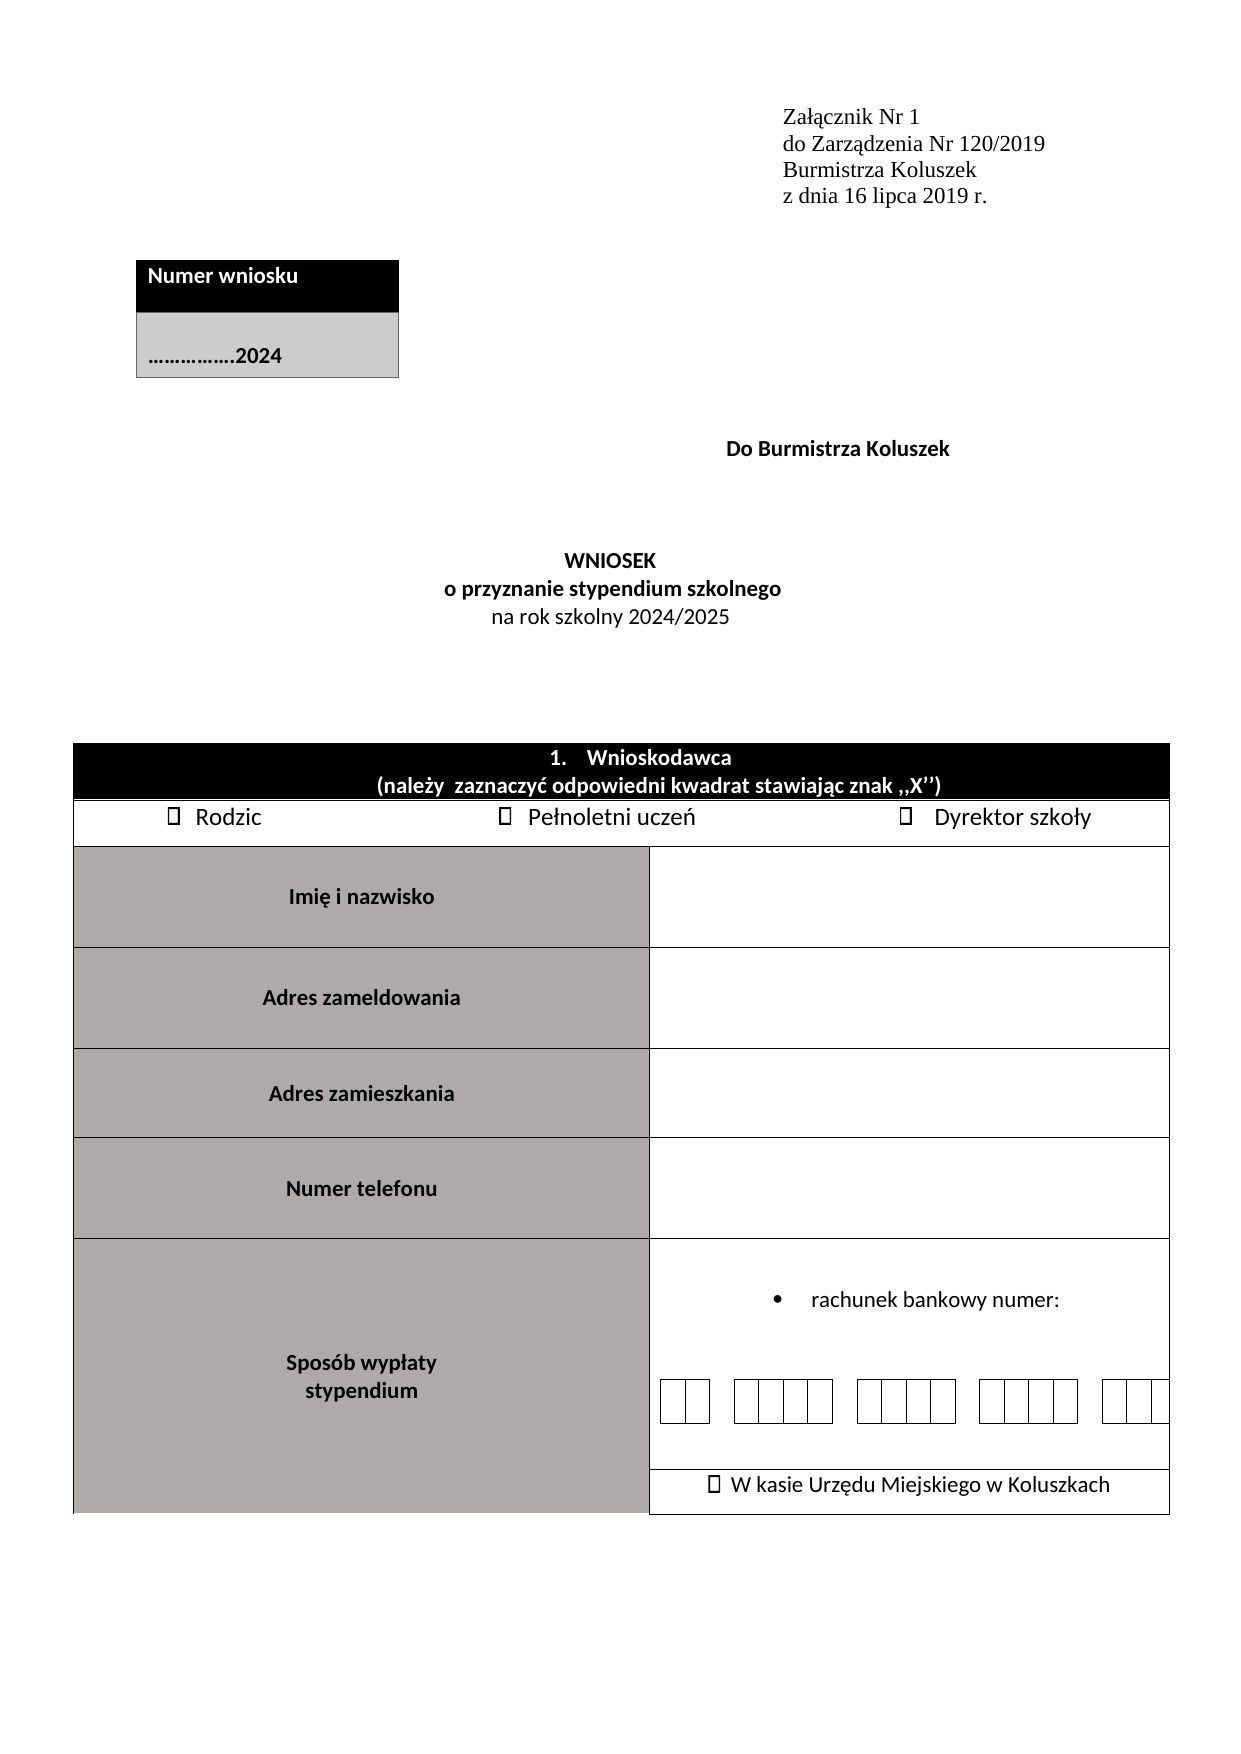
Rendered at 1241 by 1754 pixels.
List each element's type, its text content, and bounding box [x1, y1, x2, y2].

table_cell rachunek bankowy numer: [650, 1239, 1169, 1469]
table_header [882, 1380, 906, 1423]
table_header [931, 1380, 955, 1423]
table_header [956, 1380, 979, 1423]
table_cell [650, 1049, 1169, 1137]
table_cell [650, 1138, 1169, 1238]
table_header Numer wniosku [137, 261, 398, 312]
table_cell Adres zameldowania [74, 948, 649, 1048]
picture [167, 807, 180, 825]
table_header [784, 1380, 807, 1423]
table_header [980, 1380, 1004, 1423]
table_header [1103, 1380, 1126, 1423]
table_header [710, 1380, 734, 1423]
text Do Burmistrza Koluszek [148, 434, 1078, 462]
table_header [1005, 1380, 1028, 1423]
table_cell …………….2024 [137, 313, 398, 377]
table_header [1078, 1380, 1102, 1423]
picture [708, 1475, 721, 1493]
table_header [1054, 1380, 1077, 1423]
table_header [1127, 1380, 1151, 1423]
table_header [686, 1380, 709, 1423]
picture [499, 807, 512, 825]
text z dnia 16 lipca 2019 r. [709, 182, 1078, 209]
picture [900, 807, 912, 825]
table_cell Imię i nazwisko [74, 847, 649, 947]
text o przyznanie stypendium szkolnego [148, 574, 1078, 602]
table_cell Sposób wypłaty stypendium [74, 1239, 649, 1513]
table_cell W kasie Urzędu Miejskiego w Koluszkach [650, 1470, 1169, 1513]
text Załącznik Nr 1 [783, 103, 1078, 130]
table_cell [650, 948, 1169, 1048]
text na rok szkolny 2024/2025 [148, 602, 1078, 658]
table_header [1029, 1380, 1053, 1423]
text Burmistrza Koluszek [783, 156, 1078, 182]
table_header [735, 1380, 758, 1423]
text do Zarządzenia Nr 120/2019 [783, 130, 1078, 156]
table_header [1152, 1380, 1169, 1423]
table_cell Rodzic Pełnoletni uczeń Dyrektor szkoły [74, 801, 1169, 846]
table_cell Numer telefonu [74, 1138, 649, 1238]
table_header [661, 1380, 685, 1423]
table_header [858, 1380, 881, 1423]
text WNIOSEK [148, 546, 1078, 574]
table_header [808, 1380, 832, 1423]
table_header [833, 1380, 857, 1423]
table_header [759, 1380, 783, 1423]
table_cell [650, 847, 1169, 947]
table_header [907, 1380, 930, 1423]
table_cell Adres zamieszkania [74, 1049, 649, 1137]
table_header Wnioskodawca (należy zaznaczyć odpowiedni kwadrat stawiając znak ,,X’’) [74, 744, 1169, 799]
